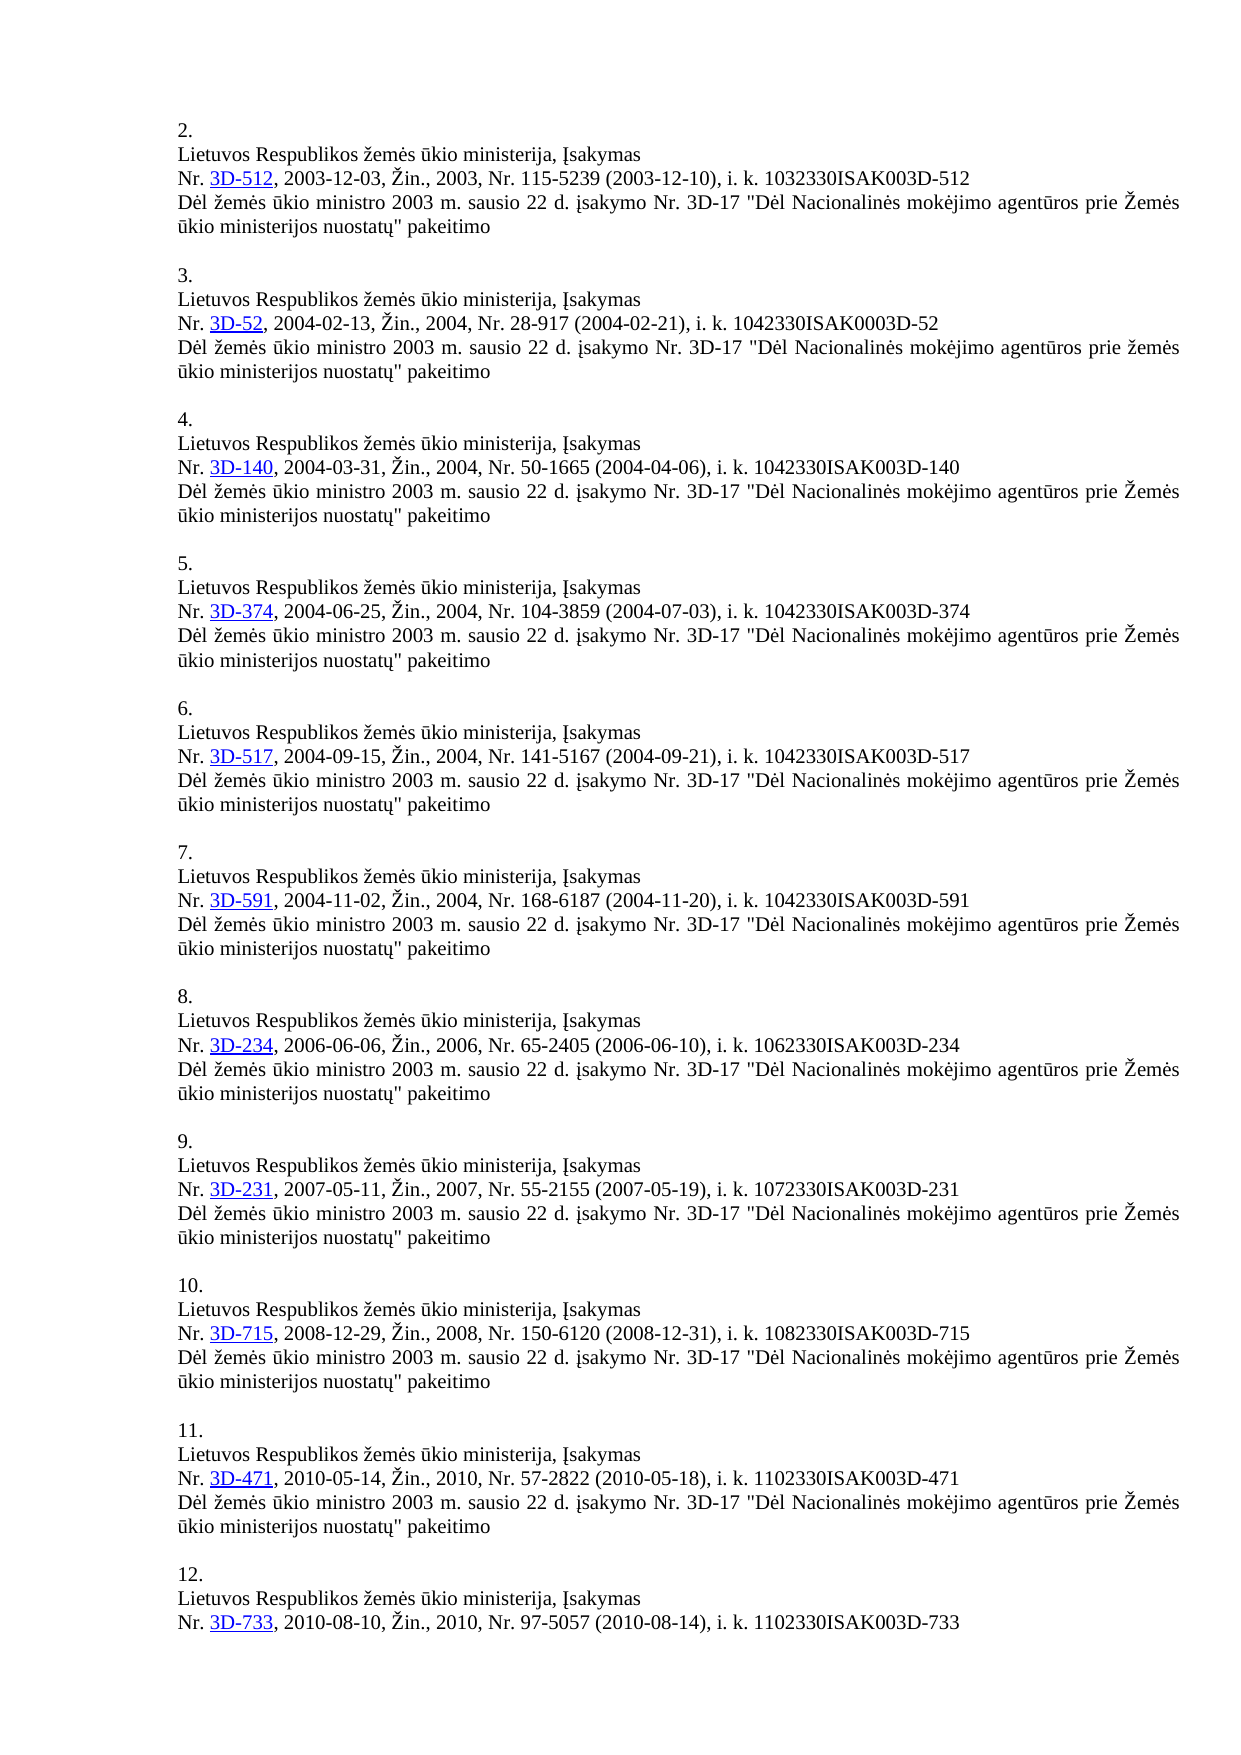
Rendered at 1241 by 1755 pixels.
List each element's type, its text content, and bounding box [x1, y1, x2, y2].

text Nr. 3D-591, 2004-11-02, Žin., 2004, Nr. 168-6187 (2004-11-20), i. k. 1042330ISAK003D-591 [177, 888, 1181, 912]
text Dėl žemės ūkio ministro 2003 m. sausio 22 d. įsakymo Nr. 3D-17 "Dėl Nacionalinės mokėjimo agentūros prie Žemės ūkio ministerijos nuostatų" pakeitimo [177, 479, 1181, 527]
text Dėl žemės ūkio ministro 2003 m. sausio 22 d. įsakymo Nr. 3D-17 "Dėl Nacionalinės mokėjimo agentūros prie Žemės ūkio ministerijos nuostatų" pakeitimo [177, 768, 1181, 816]
text Dėl žemės ūkio ministro 2003 m. sausio 22 d. įsakymo Nr. 3D-17 "Dėl Nacionalinės mokėjimo agentūros prie Žemės ūkio ministerijos nuostatų" pakeitimo [177, 1345, 1181, 1393]
text Nr. 3D-374, 2004-06-25, Žin., 2004, Nr. 104-3859 (2004-07-03), i. k. 1042330ISAK003D-374 [177, 599, 1181, 623]
text Lietuvos Respublikos žemės ūkio ministerija, Įsakymas [177, 575, 1181, 599]
text Dėl žemės ūkio ministro 2003 m. sausio 22 d. įsakymo Nr. 3D-17 "Dėl Nacionalinės mokėjimo agentūros prie Žemės ūkio ministerijos nuostatų" pakeitimo [177, 1490, 1181, 1538]
text Nr. 3D-140, 2004-03-31, Žin., 2004, Nr. 50-1665 (2004-04-06), i. k. 1042330ISAK003D-140 [177, 455, 1181, 479]
text Lietuvos Respublikos žemės ūkio ministerija, Įsakymas [177, 142, 1181, 166]
text 7. [177, 840, 1181, 864]
text Lietuvos Respublikos žemės ūkio ministerija, Įsakymas [177, 431, 1181, 455]
text Dėl žemės ūkio ministro 2003 m. sausio 22 d. įsakymo Nr. 3D-17 "Dėl Nacionalinės mokėjimo agentūros prie Žemės ūkio ministerijos nuostatų" pakeitimo [177, 912, 1181, 960]
text Lietuvos Respublikos žemės ūkio ministerija, Įsakymas [177, 1442, 1181, 1466]
text Lietuvos Respublikos žemės ūkio ministerija, Įsakymas [177, 1008, 1181, 1032]
text Lietuvos Respublikos žemės ūkio ministerija, Įsakymas [177, 1153, 1181, 1177]
text Lietuvos Respublikos žemės ūkio ministerija, Įsakymas [177, 1586, 1181, 1610]
text Nr. 3D-715, 2008-12-29, Žin., 2008, Nr. 150-6120 (2008-12-31), i. k. 1082330ISAK003D-715 [177, 1321, 1181, 1345]
text Lietuvos Respublikos žemės ūkio ministerija, Įsakymas [177, 720, 1181, 744]
text 5. [177, 551, 1181, 575]
text Nr. 3D-512, 2003-12-03, Žin., 2003, Nr. 115-5239 (2003-12-10), i. k. 1032330ISAK003D-512 [177, 166, 1181, 190]
text 8. [177, 984, 1181, 1008]
text Lietuvos Respublikos žemės ūkio ministerija, Įsakymas [177, 287, 1181, 311]
text Dėl žemės ūkio ministro 2003 m. sausio 22 d. įsakymo Nr. 3D-17 "Dėl Nacionalinės mokėjimo agentūros prie Žemės ūkio ministerijos nuostatų" pakeitimo [177, 1201, 1181, 1249]
text 3. [177, 262, 1181, 287]
text 6. [177, 696, 1181, 720]
text Nr. 3D-517, 2004-09-15, Žin., 2004, Nr. 141-5167 (2004-09-21), i. k. 1042330ISAK003D-517 [177, 744, 1181, 768]
text 9. [177, 1129, 1181, 1153]
text Dėl žemės ūkio ministro 2003 m. sausio 22 d. įsakymo Nr. 3D-17 "Dėl Nacionalinės mokėjimo agentūros prie žemės ūkio ministerijos nuostatų" pakeitimo [177, 335, 1181, 383]
text Lietuvos Respublikos žemės ūkio ministerija, Įsakymas [177, 1297, 1181, 1321]
text Nr. 3D-733, 2010-08-10, Žin., 2010, Nr. 97-5057 (2010-08-14), i. k. 1102330ISAK003D-733 [177, 1610, 1181, 1634]
text 12. [177, 1562, 1181, 1586]
text 4. [177, 407, 1181, 431]
text 2. [177, 118, 1181, 142]
text Nr. 3D-471, 2010-05-14, Žin., 2010, Nr. 57-2822 (2010-05-18), i. k. 1102330ISAK003D-471 [177, 1466, 1181, 1490]
text Dėl žemės ūkio ministro 2003 m. sausio 22 d. įsakymo Nr. 3D-17 "Dėl Nacionalinės mokėjimo agentūros prie Žemės ūkio ministerijos nuostatų" pakeitimo [177, 623, 1181, 672]
text Nr. 3D-231, 2007-05-11, Žin., 2007, Nr. 55-2155 (2007-05-19), i. k. 1072330ISAK003D-231 [177, 1177, 1181, 1201]
text Dėl žemės ūkio ministro 2003 m. sausio 22 d. įsakymo Nr. 3D-17 "Dėl Nacionalinės mokėjimo agentūros prie Žemės ūkio ministerijos nuostatų" pakeitimo [177, 1057, 1181, 1105]
text Nr. 3D-234, 2006-06-06, Žin., 2006, Nr. 65-2405 (2006-06-10), i. k. 1062330ISAK003D-234 [177, 1032, 1181, 1057]
text 10. [177, 1273, 1181, 1297]
text Dėl žemės ūkio ministro 2003 m. sausio 22 d. įsakymo Nr. 3D-17 "Dėl Nacionalinės mokėjimo agentūros prie Žemės ūkio ministerijos nuostatų" pakeitimo [177, 190, 1181, 238]
text Nr. 3D-52, 2004-02-13, Žin., 2004, Nr. 28-917 (2004-02-21), i. k. 1042330ISAK0003D-52 [177, 311, 1181, 335]
text 11. [177, 1417, 1181, 1442]
text Lietuvos Respublikos žemės ūkio ministerija, Įsakymas [177, 864, 1181, 888]
